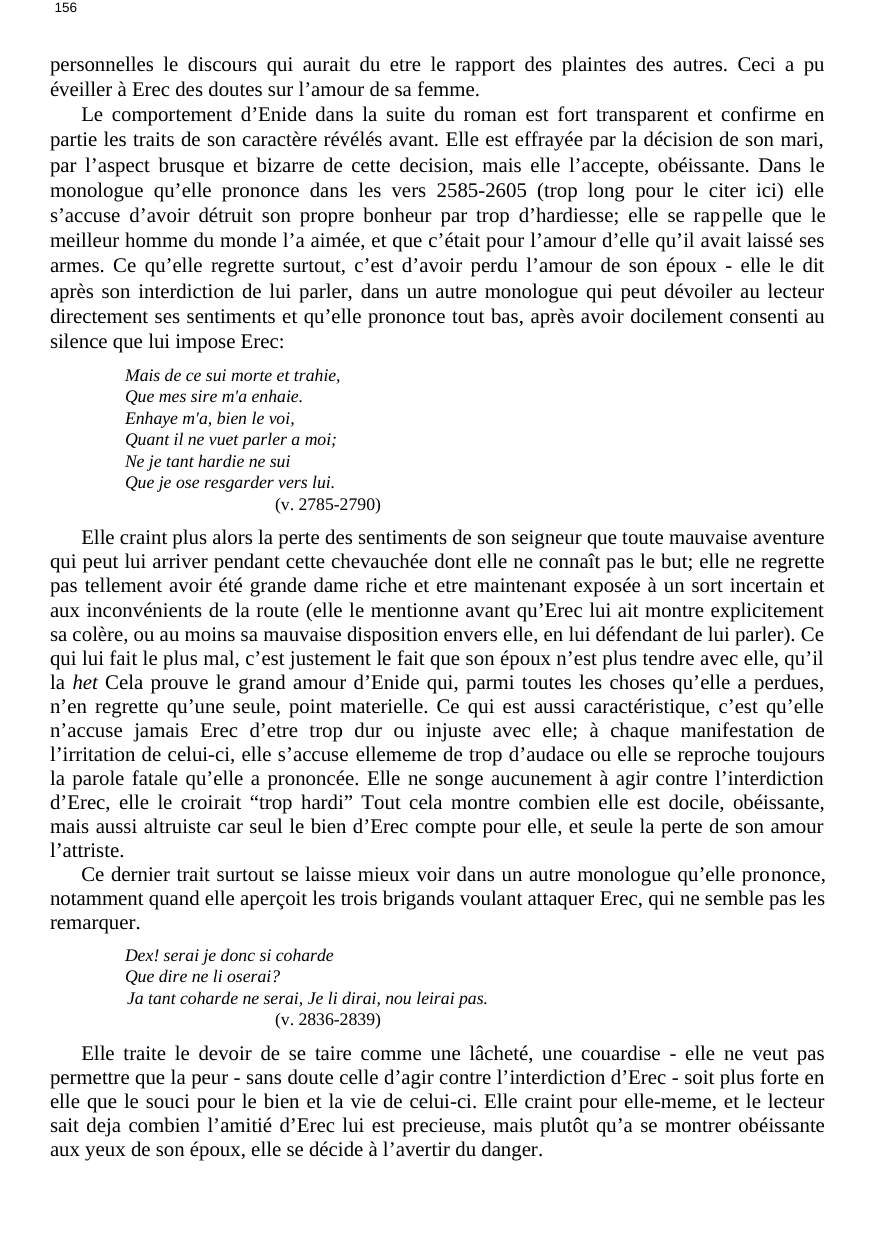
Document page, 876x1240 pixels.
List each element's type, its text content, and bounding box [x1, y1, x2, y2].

text Elle craint plus alors la perte des sentiments de son seigneur que toute mauvaise aventure qui peut lui arriver pendant cette chevauchée dont elle ne connaît pas le but; elle ne regrette pas tellement avoir été grande dame riche et etre maintenant exposée à un sort incertain et aux inconvénients de la route (elle le mentionne avant qu’Erec lui ait montre explicitement sa colère, ou au moins sa mauvaise disposition envers elle, en lui défendant de lui parler). Ce qui lui fait le plus mal, c’est justement le fait que son époux n’est plus tendre avec elle, qu’il la het Cela prouve le grand amour d’Enide qui, parmi toutes les choses qu’elle a perdues, n’en regrette qu’une seule, point materielle. Ce qui est aussi caractéristique, c’est qu’elle n’accuse jamais Erec d’etre trop dur ou injuste avec elle; à chaque manifestation de l’irritation de celui-ci, elle s’accuse elle­meme de trop d’audace ou elle se reproche toujours la parole fatale qu’elle a prononcée. Elle ne songe aucunement à agir contre l’interdiction d’Erec, elle le croi­rait “trop hardi” Tout cela montre combien elle est docile, obéissante, mais aussi al­truiste car seul le bien d’Erec compte pour elle, et seule la perte de son amour l’attriste. [50, 525, 826, 862]
text Que je ose resgarder vers lui. [50, 472, 826, 492]
text Le comportement d’Enide dans la suite du roman est fort transparent et confirme en partie les traits de son caractère révélés avant. Elle est effrayée par la décision de son mari, par l’aspect brusque et bizarre de cette decision, mais elle l’accepte, obéissante. Dans le monologue qu’elle prononce dans les vers 2585-2605 (trop long pour le citer ici) elle s’accuse d’avoir détruit son propre bonheur par trop d’hardiesse; elle se rap­pelle que le meilleur homme du monde l’a aimée, et que c’était pour l’amour d’elle qu’il avait laissé ses armes. Ce qu’elle regrette surtout, c’est d’avoir perdu l’amour de son époux - elle le dit après son interdiction de lui parler, dans un autre monologue qui peut dévoiler au lecteur directement ses sentiments et qu’elle prononce tout bas, après avoir docilement consenti au silence que lui impose Erec: [50, 102, 826, 353]
text Elle traite le devoir de se taire comme une lâcheté, une couardise - elle ne veut pas permettre que la peur - sans doute celle d’agir contre l’interdiction d’Erec - soit plus forte en elle que le souci pour le bien et la vie de celui-ci. Elle craint pour elle-meme, et le lecteur sait deja combien l’amitié d’Erec lui est precieuse, mais plutôt qu’a se montrer obéissante aux yeux de son époux, elle se décide à l’avertir du danger. [50, 1041, 826, 1161]
text Dex! serai je donc si coharde [50, 945, 826, 965]
text Enhaye m'a, bien le voi, [50, 408, 826, 428]
text (v. 2785-2790) [275, 493, 826, 514]
text (v. 2836-2839) [275, 1009, 826, 1029]
text Ja tant coharde ne serai, Je li dirai, nou leirai pas. [125, 988, 826, 1008]
text Quant il ne vuet parler a moi; [50, 429, 826, 449]
text personnelles le discours qui aurait du etre le rapport des plaintes des autres. Ceci a pu éveiller à Erec des doutes sur l’amour de sa femme. [50, 52, 826, 101]
text Ne je tant hardie ne sui [50, 451, 826, 471]
text Que mes sire m'a enhaie. [50, 386, 826, 406]
text Ce dernier trait surtout se laisse mieux voir dans un autre monologue qu’elle pro­nonce, notamment quand elle aperçoit les trois brigands voulant attaquer Erec, qui ne semble pas les remarquer. [50, 862, 826, 934]
text Que dire ne li oserai? [50, 966, 826, 987]
text 156 [54, 0, 82, 16]
text Mais de ce sui morte et trahie, [50, 365, 826, 385]
